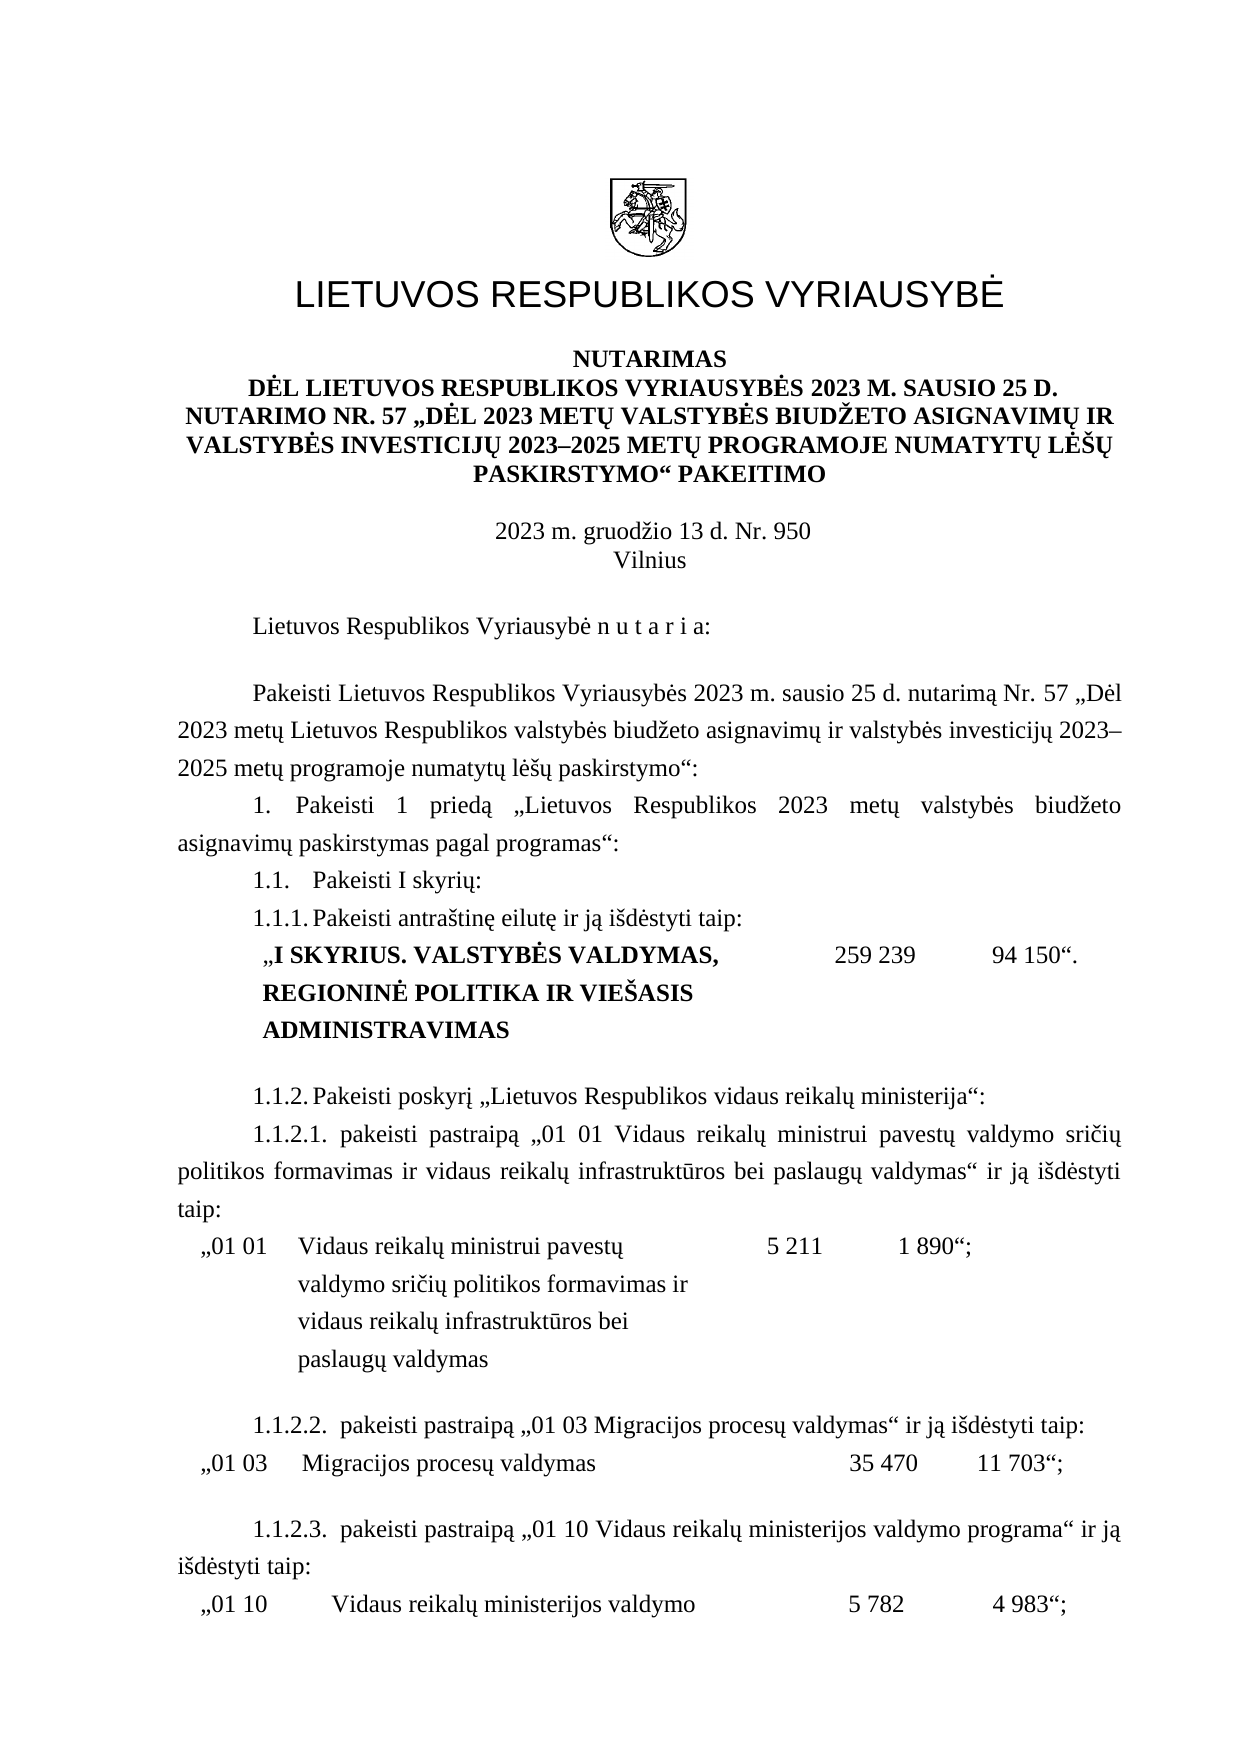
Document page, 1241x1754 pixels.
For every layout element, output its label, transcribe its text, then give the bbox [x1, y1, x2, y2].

table_header „I SKYRIUS. VALSTYBĖS VALDYMAS, REGIONINĖ POLITIKA IR VIEŠASIS ADMINISTRAVIMAS [187, 931, 754, 1044]
text 2023 m. gruodžio 13 d. Nr. 950 [177, 516, 1122, 545]
table_header 11 703“; [929, 1439, 1074, 1476]
table_header 4 983“; [916, 1580, 1078, 1636]
table_header [983, 1223, 1122, 1373]
text Lietuvos Respublikos Vyriausybė n u t a r i a: [177, 603, 1122, 640]
text Lietuvos Respublikos Vyriausybė [177, 272, 1122, 315]
text Dėl Lietuvos respublikos vyriausybės 2023 M. SAUSIO 25 D. NUTARIMO NR. 57 „DĖL 2023 METŲ VALSTYBĖS BIUDŽETO ASIGNAVIMŲ IR VALSTYBĖS INVESTICIJŲ 2023–2025 METŲ PROGRAMOJE NUMATYTŲ LĖŠŲ PASKIRSTYMO“ PAKEITIMO [177, 373, 1122, 488]
text NUTARIMAS [177, 344, 1122, 373]
text 1.1.2.1. pakeisti pastraipą „01 01 Vidaus reikalų ministrui pavestų valdymo sričių politikos formavimas ir vidaus reikalų infrastruktūros bei paslaugų valdymas“ ir ją išdėstyti taip: [177, 1110, 1122, 1223]
text 1.1.1. Pakeisti antraštinę eilutę ir ją išdėstyti taip: [177, 894, 1122, 931]
text Vilnius [177, 545, 1122, 574]
table_header „01 03 [189, 1439, 290, 1476]
table_header 94 150“. [927, 931, 1089, 1044]
table_header 35 470 [798, 1439, 929, 1476]
table_header 5 211 [727, 1223, 834, 1373]
table_header Vidaus reikalų ministrui pavestų valdymo sričių politikos formavimas ir vidaus reikalų infrastruktūros bei paslaugų valdymas [286, 1223, 727, 1373]
text 1.1. Pakeisti I skyrių: [177, 856, 1122, 894]
text 1.1.2.2. pakeisti pastraipą „01 03 Migracijos procesų valdymas“ ir ją išdėstyti taip: [177, 1401, 1122, 1439]
table_header „01 01 [189, 1223, 286, 1373]
table_header „01 10 [189, 1580, 320, 1636]
text 1. Pakeisti 1 priedą „Lietuvos Respublikos 2023 metų valstybės biudžeto asignavimų paskirstymas pagal programas“: [177, 781, 1122, 856]
table_header Migracijos procesų valdymas [290, 1439, 797, 1476]
table_header 259 239 [754, 931, 927, 1044]
table_header 5 782 [735, 1580, 916, 1636]
table_header 1 890“; [834, 1223, 983, 1373]
text 1.1.2. Pakeisti poskyrį „Lietuvos Respublikos vidaus reikalų ministerija“: [177, 1073, 1122, 1110]
text Pakeisti Lietuvos Respublikos Vyriausybės 2023 m. sausio 25 d. nutarimą Nr. 57 „Dėl 2023 metų Lietuvos Respublikos valstybės biudžeto asignavimų ir valstybės investicijų 2023–2025 metų programoje numatytų lėšų paskirstymo“: [177, 669, 1122, 781]
table_header Vidaus reikalų ministerijos valdymo [320, 1580, 735, 1636]
text 1.1.2.3. pakeisti pastraipą „01 10 Vidaus reikalų ministerijos valdymo programa“ ir ją išdėstyti taip: [177, 1505, 1122, 1580]
